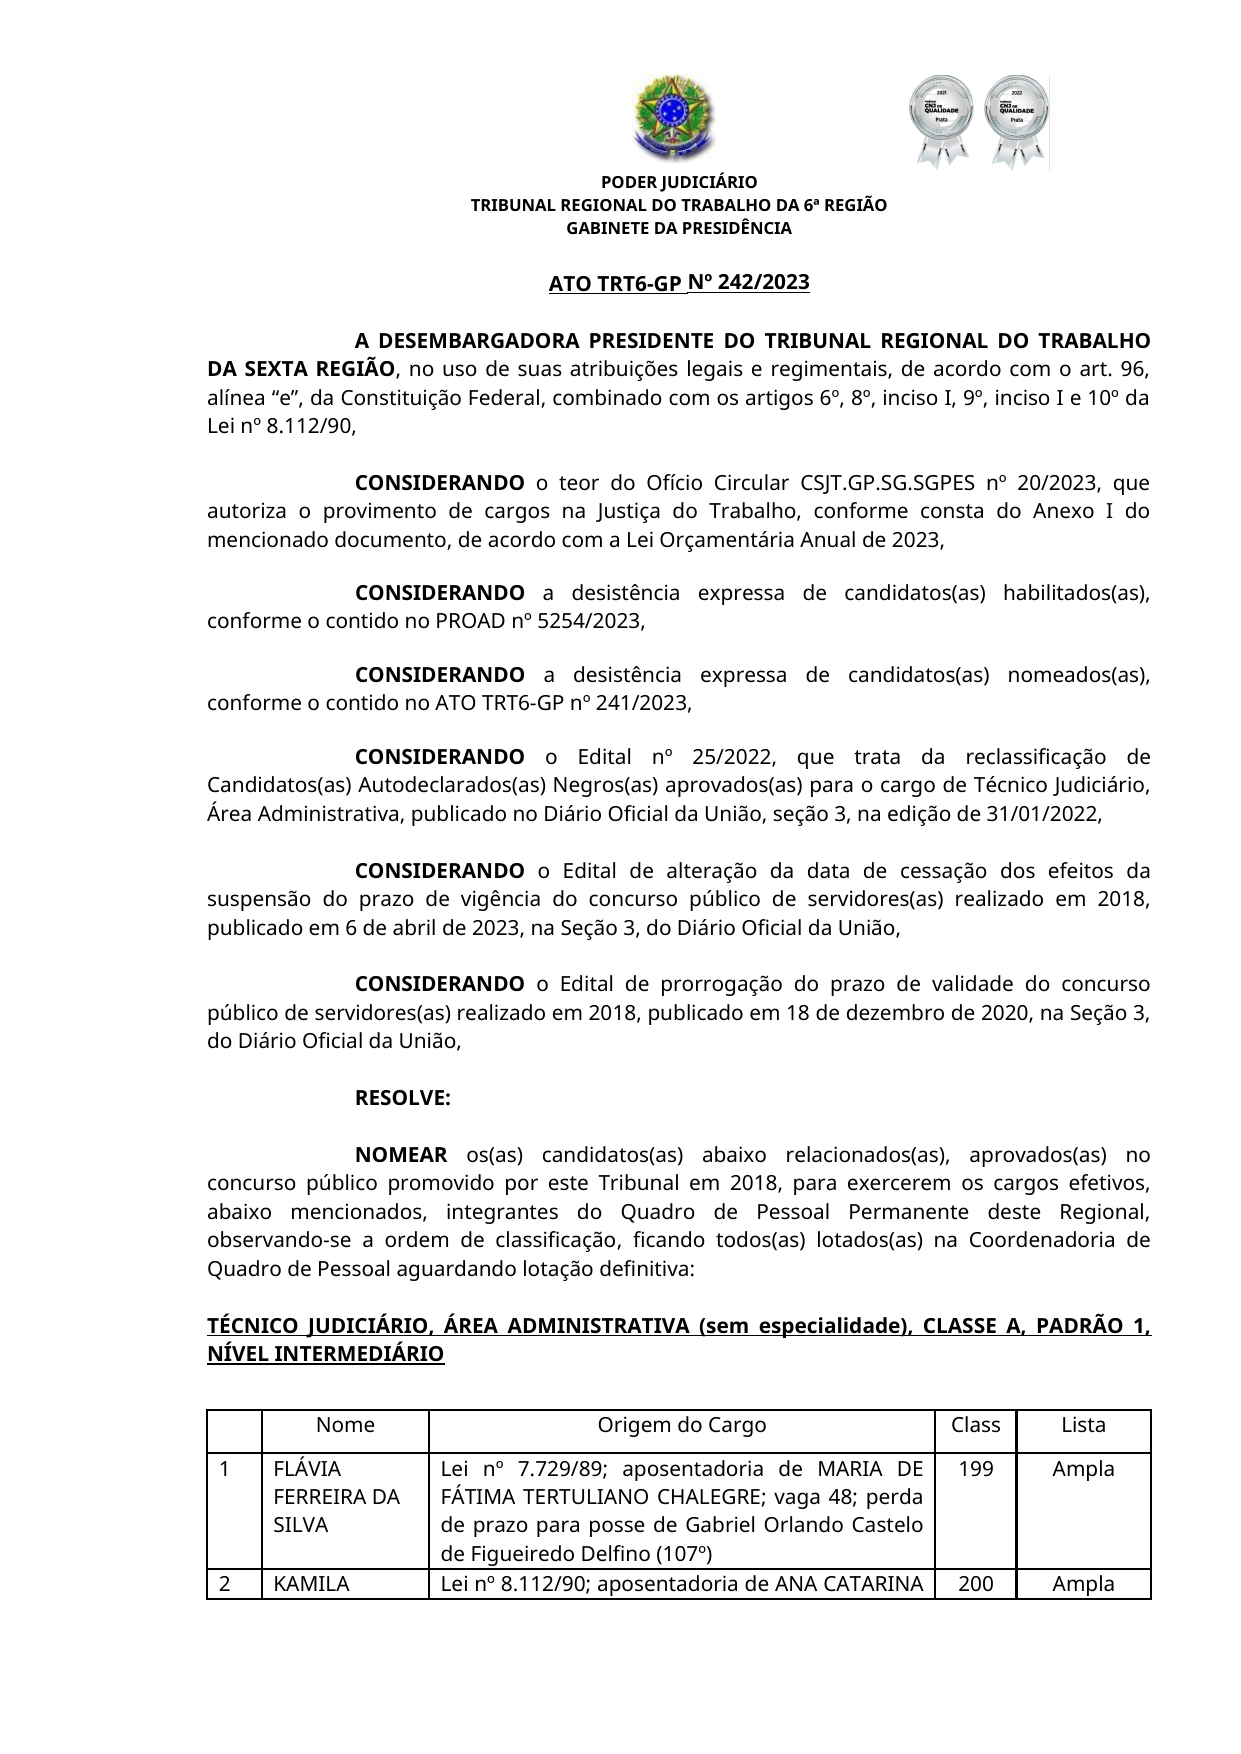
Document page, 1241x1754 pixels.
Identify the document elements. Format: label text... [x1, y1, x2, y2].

subtitle ATO TRT6-GP Nº 242/2023 [207, 267, 1152, 297]
table_cell Ampla [1018, 1570, 1150, 1598]
table_cell FLÁVIA FERREIRA DA SILVA [263, 1454, 428, 1567]
subtitle RESOLVE: [207, 1083, 1152, 1112]
subtitle NÍVEL INTERMEDIÁRIO [207, 1336, 1152, 1368]
subtitle CONSIDERANDO o teor do Ofício Circular CSJT.GP.SG.SGPES nº 20/2023, que autoriza o provimento de cargos na Justiça do Trabalho, conforme consta do Anexo I do mencionado documento, de acordo com a Lei Orçamentária Anual de 2023, [207, 468, 1152, 553]
subtitle A DESEMBARGADORA PRESIDENTE DO TRIBUNAL REGIONAL DO TRABALHO DA SEXTA REGIÃO, no uso de suas atribuições legais e regimentais, de acordo com o art. 96, alínea “e”, da Constituição Federal, combinado com os artigos 6º, 8º, inciso I, 9º, inciso I e 10º da Lei nº 8.112/90, [207, 326, 1152, 439]
table_cell 2 [208, 1570, 261, 1598]
subtitle CONSIDERANDO a desistência expressa de candidatos(as) habilitados(as), conforme o contido no PROAD nº 5254/2023, [207, 578, 1152, 635]
table_header Nome [263, 1411, 428, 1452]
table_cell Lei nº 7.729/89; aposentadoria de MARIA DE FÁTIMA TERTULIANO CHALEGRE; vaga 48; perda de prazo para posse de Gabriel Orlando Castelo de Figueiredo Delfino (107º) [430, 1454, 934, 1567]
picture [631, 74, 717, 163]
subtitle CONSIDERANDO o Edital nº 25/2022, que trata da reclassificação de Candidatos(as) Autodeclarados(as) Negros(as) aprovados(as) para o cargo de Técnico Judiciário, Área Administrativa, publicado no Diário Oficial da União, seção 3, na edição de 31/01/2022, [207, 742, 1152, 827]
table_cell 1 [208, 1454, 261, 1567]
table_header Origem do Cargo [430, 1411, 934, 1452]
table_cell 199 [936, 1454, 1015, 1567]
subtitle CONSIDERANDO o Edital de prorrogação do prazo de validade do concurso público de servidores(as) realizado em 2018, publicado em 18 de dezembro de 2020, na Seção 3, do Diário Oficial da União, [207, 969, 1152, 1055]
subtitle CONSIDERANDO o Edital de alteração da data de cessação dos efeitos da suspensão do prazo de vigência do concurso público de servidores(as) realizado em 2018, publicado em 6 de abril de 2023, na Seção 3, do Diário Oficial da União, [207, 856, 1152, 941]
table_cell KAMILA [263, 1570, 428, 1598]
table_header [208, 1411, 261, 1452]
subtitle NOMEAR os(as) candidatos(as) abaixo relacionados(as), aprovados(as) no concurso público promovido por este Tribunal em 2018, para exercerem os cargos efetivos, abaixo mencionados, integrantes do Quadro de Pessoal Permanente deste Regional, observando-se a ordem de classificação, ficando todos(as) lotados(as) na Coordenadoria de Quadro de Pessoal aguardando lotação definitiva: [207, 1140, 1152, 1282]
table_cell Ampla [1018, 1454, 1150, 1567]
table_cell 200 [936, 1570, 1015, 1598]
table_header Class [936, 1411, 1015, 1452]
subtitle TÉCNICO JUDICIÁRIO, ÁREA ADMINISTRATIVA (sem especialidade), CLASSE A, PADRÃO 1, [207, 1311, 1152, 1335]
table_cell Lei nº 8.112/90; aposentadoria de ANA CATARINA [430, 1570, 934, 1598]
table_header Lista [1018, 1411, 1150, 1452]
picture [895, 75, 1052, 171]
subtitle CONSIDERANDO a desistência expressa de candidatos(as) nomeados(as), conforme o contido no ATO TRT6-GP nº 241/2023, [207, 660, 1152, 717]
